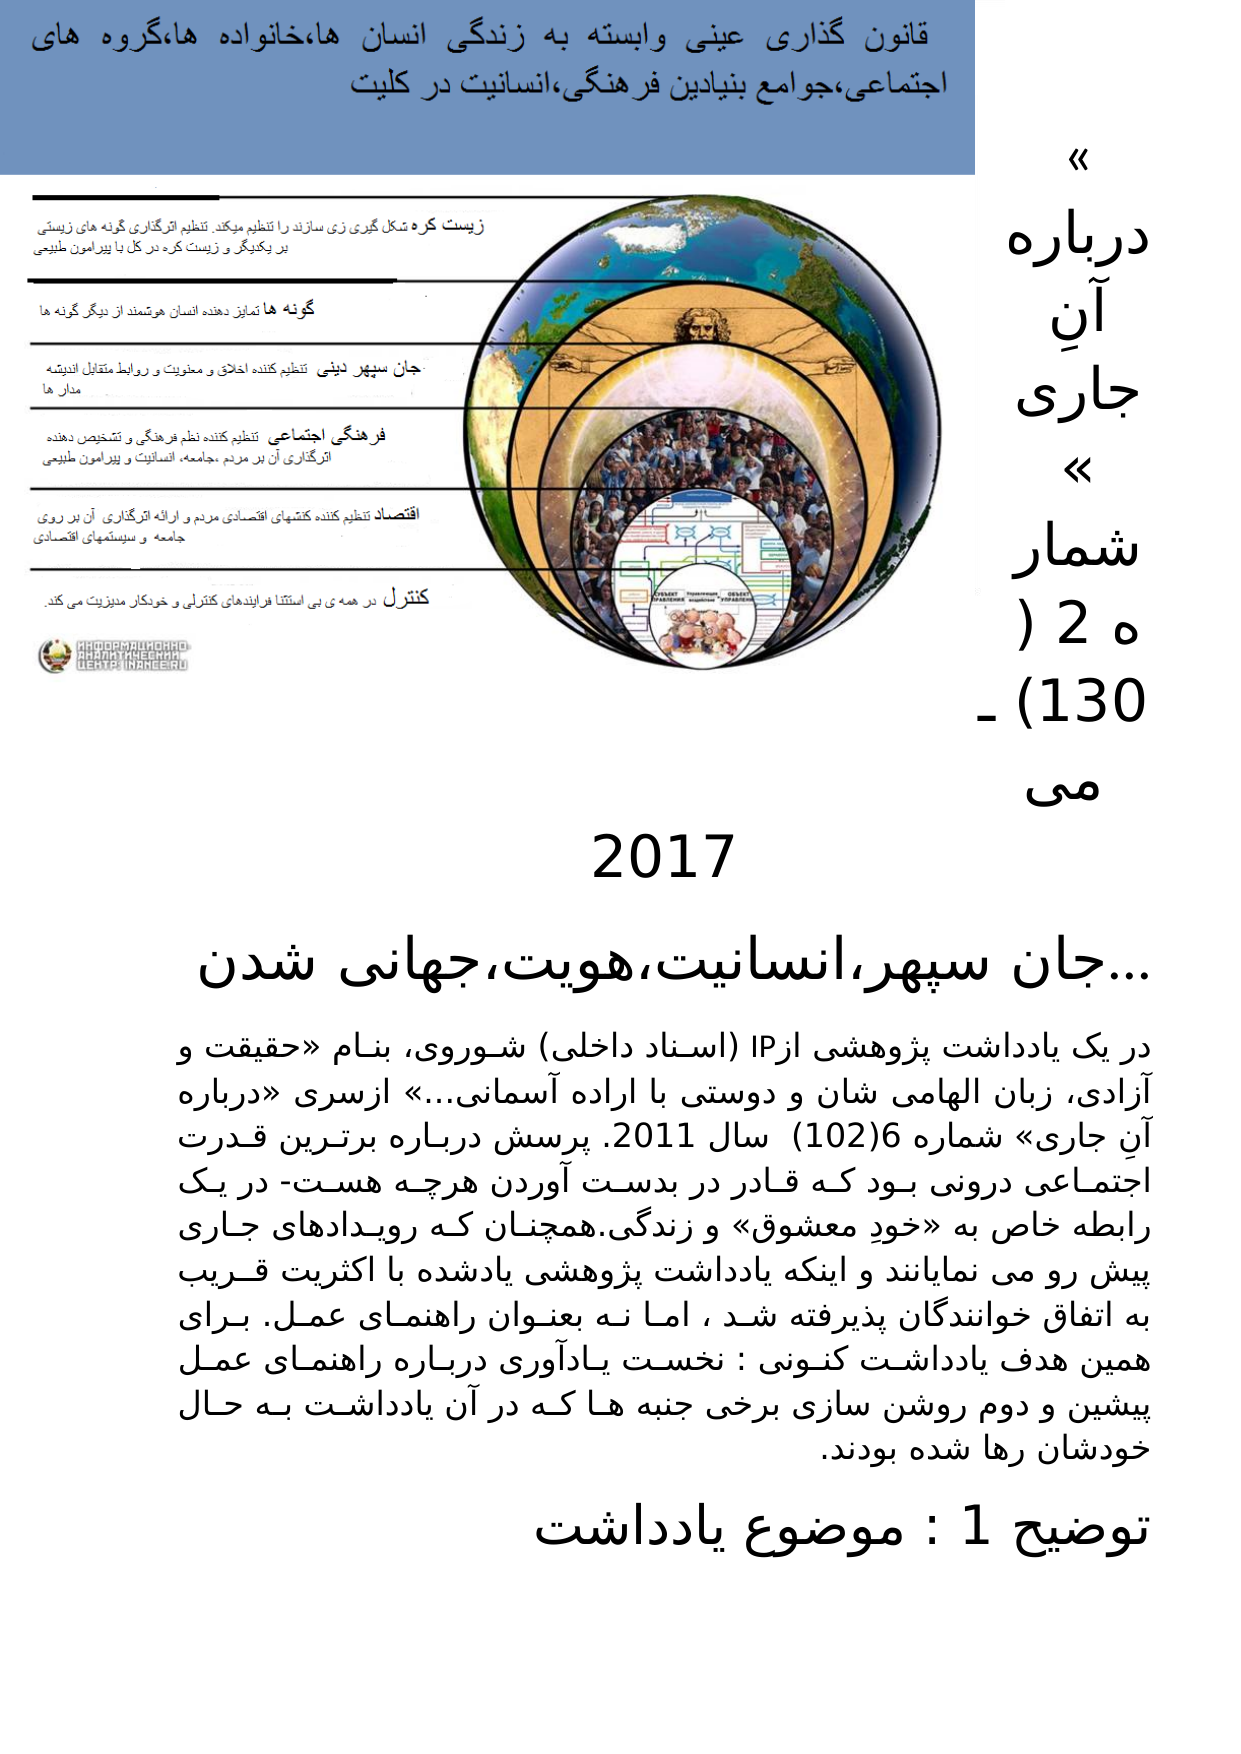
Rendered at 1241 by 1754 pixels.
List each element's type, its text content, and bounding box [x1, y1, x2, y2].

text «درباره آنِ جاری» شماره 2 (130) ـ می 2017 [177, 118, 1152, 892]
text جان سپهر،انسانیت،هویت،جهانی شدن... [177, 922, 1152, 994]
text توضیح 1 : موضوع یادداشت [177, 1494, 1152, 1557]
picture [0, 0, 1005, 811]
text در یک یادداشت پژوهشی ازIP (اسناد داخلی) شوروی، بنام «حقیقت و آزادی، زبان الهامی شان و دوستی با اراده آسمانی...» ازسری «درباره آنِ جاری» شماره 6(102) سال 2011. پرسش درباره برترین قدرت اجتماعی درونی بود که قادر در بدست آوردن هرچه هست- در یک رابطه خاص به «خودِ معشوق» و زندگی.همچنان که رویدادهای جاری پیش رو می نمایانند و اینکه یادداشت پژوهشی یادشده با اکثریت قریب به اتفاق خوانندگان پذیرفته شد ، اما نه بعنوان راهنمای عمل. برای همین هدف یادداشت کنونی : نخست یادآوری درباره راهنمای عمل پیشین و دوم روشن سازی برخی جنبه ها که در آن یادداشت به حال خودشان رها شده بودند. [177, 1025, 1152, 1468]
